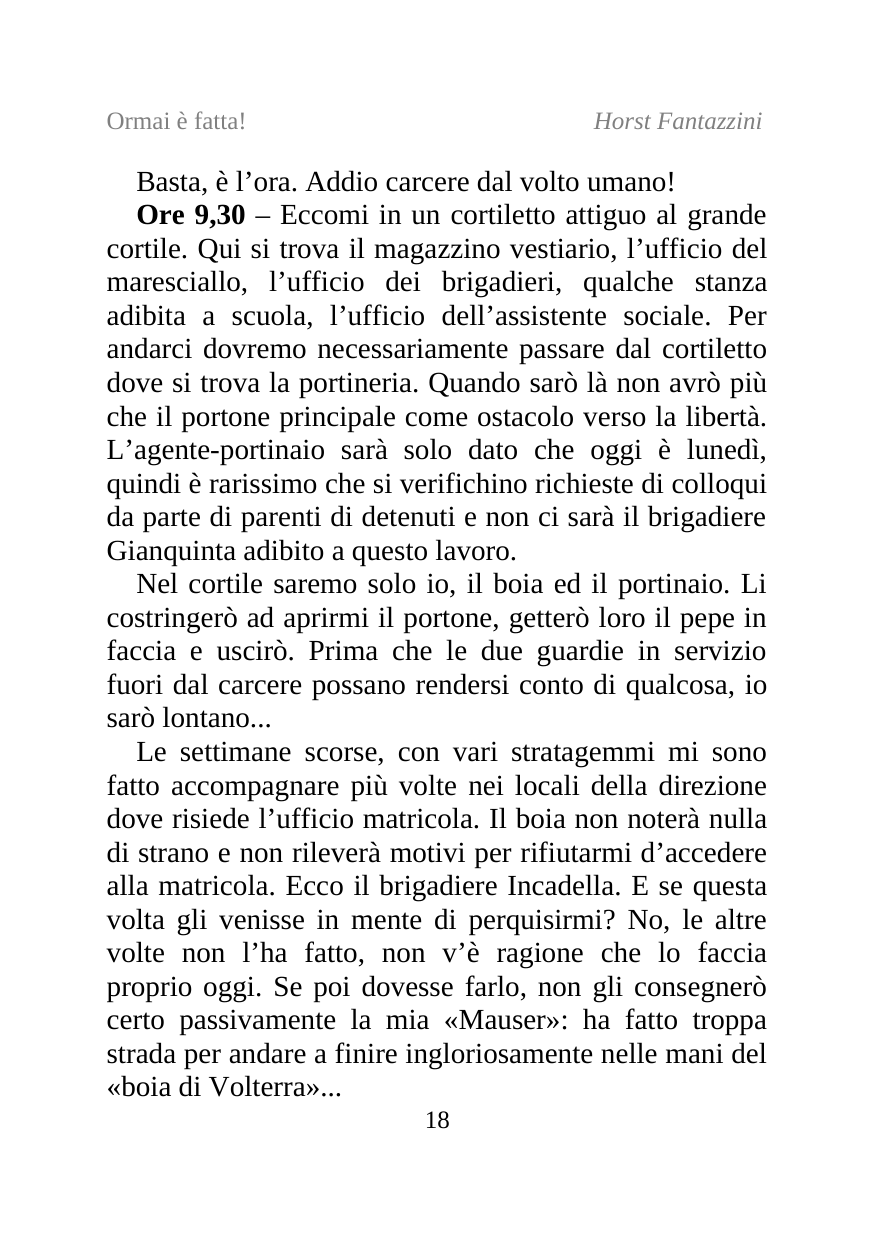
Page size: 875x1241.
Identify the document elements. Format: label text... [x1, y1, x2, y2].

text Le settimane scorse, con vari stratagemmi mi sono fatto accompagnare più volte nei locali della direzione dove risiede l’ufficio matricola. Il boia non noterà nulla di strano e non rileverà motivi per rifiutarmi d’accedere alla matricola. Ecco il brigadiere Incadella. E se questa volta gli venisse in mente di perquisirmi? No, le altre volte non l’ha fatto, non v’è ragione che lo faccia proprio oggi. Se poi dovesse farlo, non gli consegnerò certo passivamente la mia «Mauser»: ha fatto troppa strada per andare a finire ingloriosamente nelle mani del «boia di Volterra»... [106, 734, 768, 1103]
text Ore 9,30 – Eccomi in un cortiletto attiguo al grande cortile. Qui si trova il magazzino vestiario, l’ufficio del maresciallo, l’ufficio dei brigadieri, qualche stanza adibita a scuola, l’ufficio dell’assistente sociale. Per andarci dovremo necessariamente passare dal cortiletto dove si trova la portineria. Quando sarò là non avrò più che il portone principale come ostacolo verso la libertà. L’agente-portinaio sarà solo dato che oggi è lunedì, quindi è rarissimo che si verifichino richieste di colloqui da parte di parenti di detenuti e non ci sarà il brigadiere Gianquinta adibito a questo lavoro. [106, 197, 768, 566]
text Basta, è l’ora. Addio carcere dal volto umano! [106, 164, 768, 197]
text Nel cortile saremo solo io, il boia ed il portinaio. Li costringerò ad aprirmi il portone, getterò loro il pepe in faccia e uscirò. Prima che le due guardie in servizio fuori dal carcere possano rendersi conto di qualcosa, io sarò lontano... [106, 566, 768, 734]
